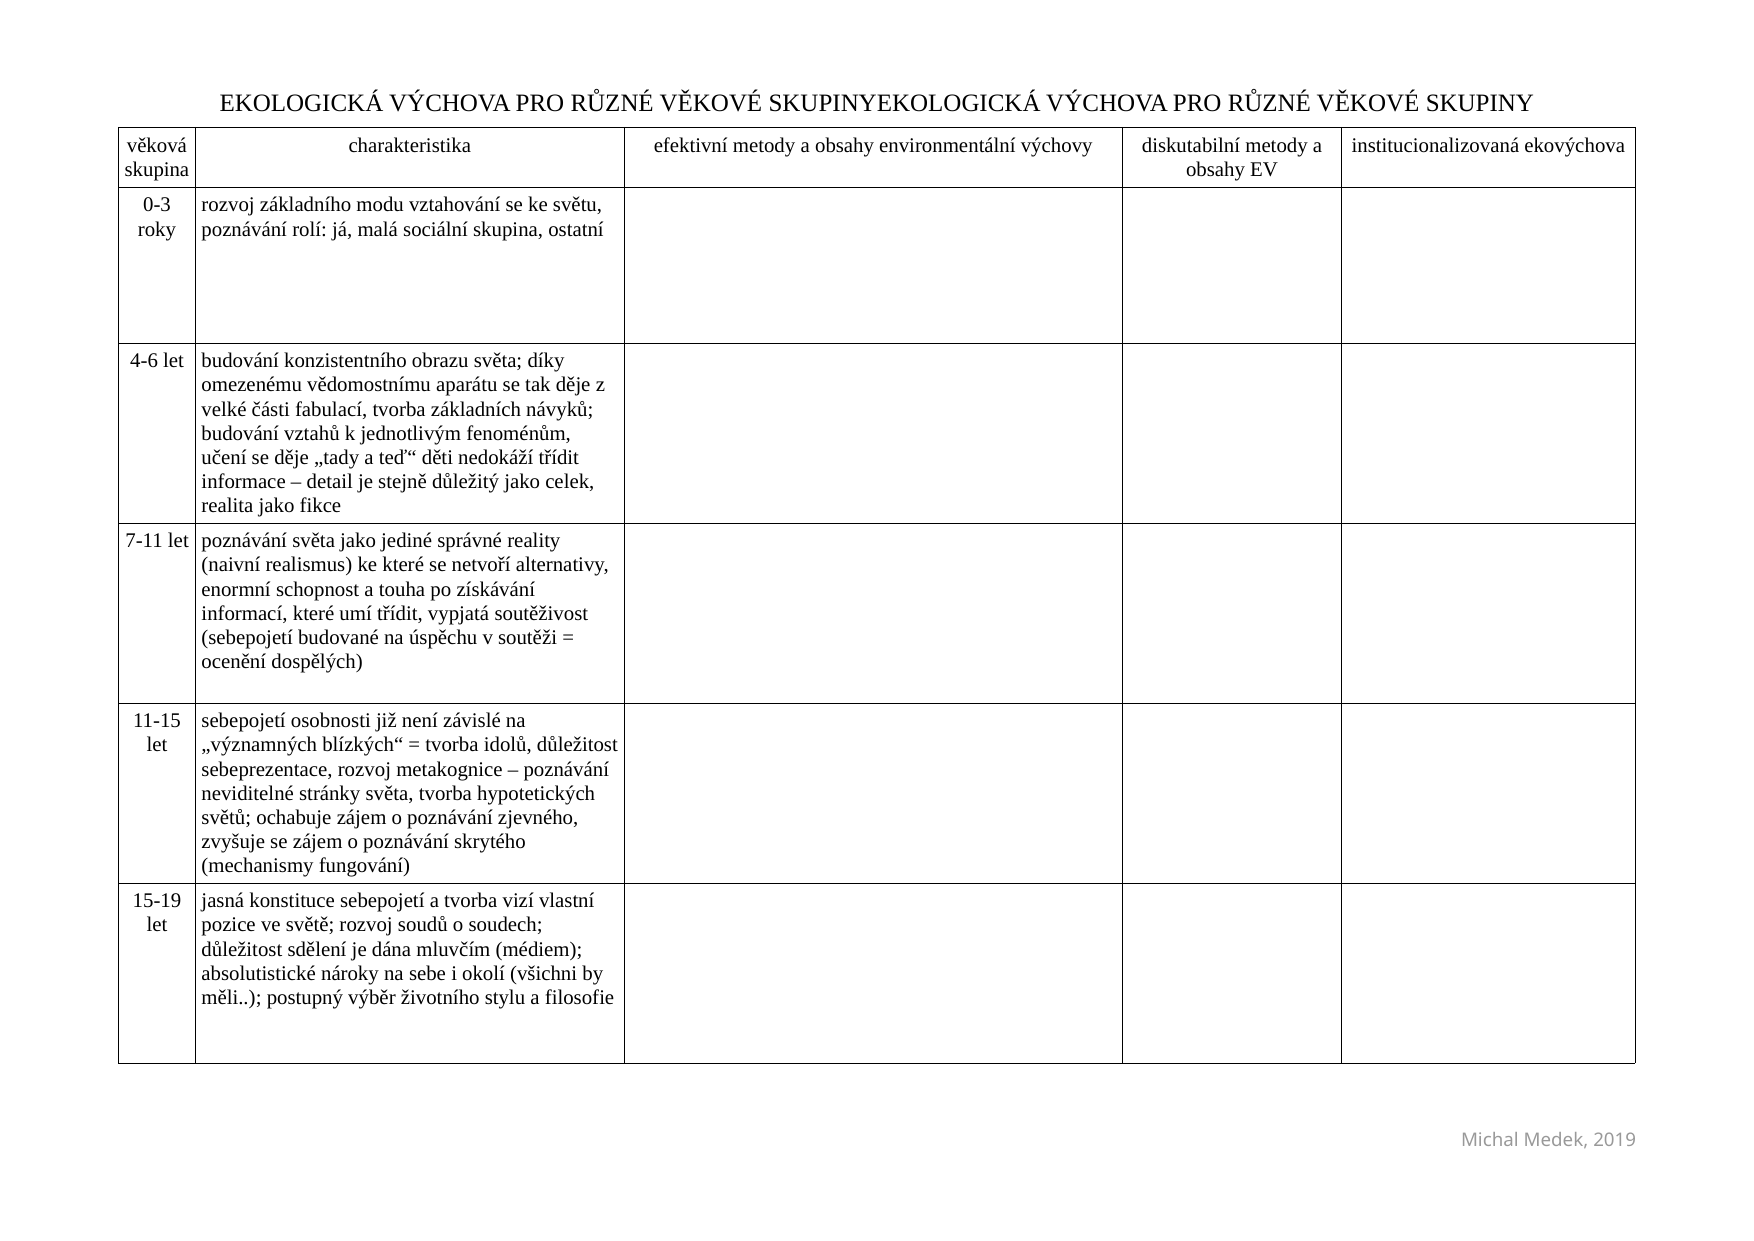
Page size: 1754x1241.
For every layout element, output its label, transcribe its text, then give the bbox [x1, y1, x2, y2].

table_cell [1342, 884, 1635, 1062]
table_header diskutabilní metody a obsahy EV [1123, 128, 1341, 187]
table_cell [625, 344, 1122, 522]
table_cell [1342, 704, 1635, 882]
table_cell [1342, 188, 1635, 342]
table_cell [1123, 704, 1341, 882]
text EKOLOGICKÁ VÝCHOVA PRO RŮZNÉ VĚKOVÉ SKUPINYEKOLOGICKÁ VÝCHOVA PRO RŮZNÉ VĚKOVÉ SKUPINY [118, 88, 1636, 117]
table_cell 7-11 let [119, 524, 195, 702]
table_cell [1342, 344, 1635, 522]
table_cell sebepojetí osobnosti již není závislé na „významných blízkých“ = tvorba idolů, důležitost sebeprezentace, rozvoj metakognice – poznávání neviditelné stránky světa, tvorba hypotetických světů; ochabuje zájem o poznávání zjevného, zvyšuje se zájem o poznávání skrytého (mechanismy fungování) [196, 704, 624, 882]
table_cell poznávání světa jako jediné správné reality (naivní realismus) ke které se netvoří alternativy, enormní schopnost a touha po získávání informací, které umí třídit, vypjatá soutěživost (sebepojetí budované na úspěchu v soutěži = ocenění dospělých) [196, 524, 624, 702]
table_header institucionalizovaná ekovýchova [1342, 128, 1635, 187]
table_cell [625, 188, 1122, 342]
table_cell [1342, 524, 1635, 702]
table_cell 11-15 let [119, 704, 195, 882]
table_header věková skupina [119, 128, 195, 187]
table_cell 4-6 let [119, 344, 195, 522]
table_cell budování konzistentního obrazu světa; díky omezenému vědomostnímu aparátu se tak děje z velké části fabulací, tvorba základních návyků; budování vztahů k jednotlivým fenoménům, učení se děje „tady a teď“ děti nedokáží třídit informace – detail je stejně důležitý jako celek, realita jako fikce [196, 344, 624, 522]
table_cell [1123, 524, 1341, 702]
table_cell [1123, 188, 1341, 342]
table_cell rozvoj základního modu vztahování se ke světu, poznávání rolí: já, malá sociální skupina, ostatní [196, 188, 624, 342]
table_cell 15-19 let [119, 884, 195, 1062]
table_cell [625, 704, 1122, 882]
table_cell jasná konstituce sebepojetí a tvorba vizí vlastní pozice ve světě; rozvoj soudů o soudech; důležitost sdělení je dána mluvčím (médiem); absolutistické nároky na sebe i okolí (všichni by měli..); postupný výběr životního stylu a filosofie [196, 884, 624, 1062]
table_cell [1123, 884, 1341, 1062]
table_cell [625, 524, 1122, 702]
table_cell [1123, 344, 1341, 522]
table_cell 0-3 roky [119, 188, 195, 342]
table_cell [625, 884, 1122, 1062]
table_header efektivní metody a obsahy environmentální výchovy [625, 128, 1122, 187]
table_header charakteristika [196, 128, 624, 187]
